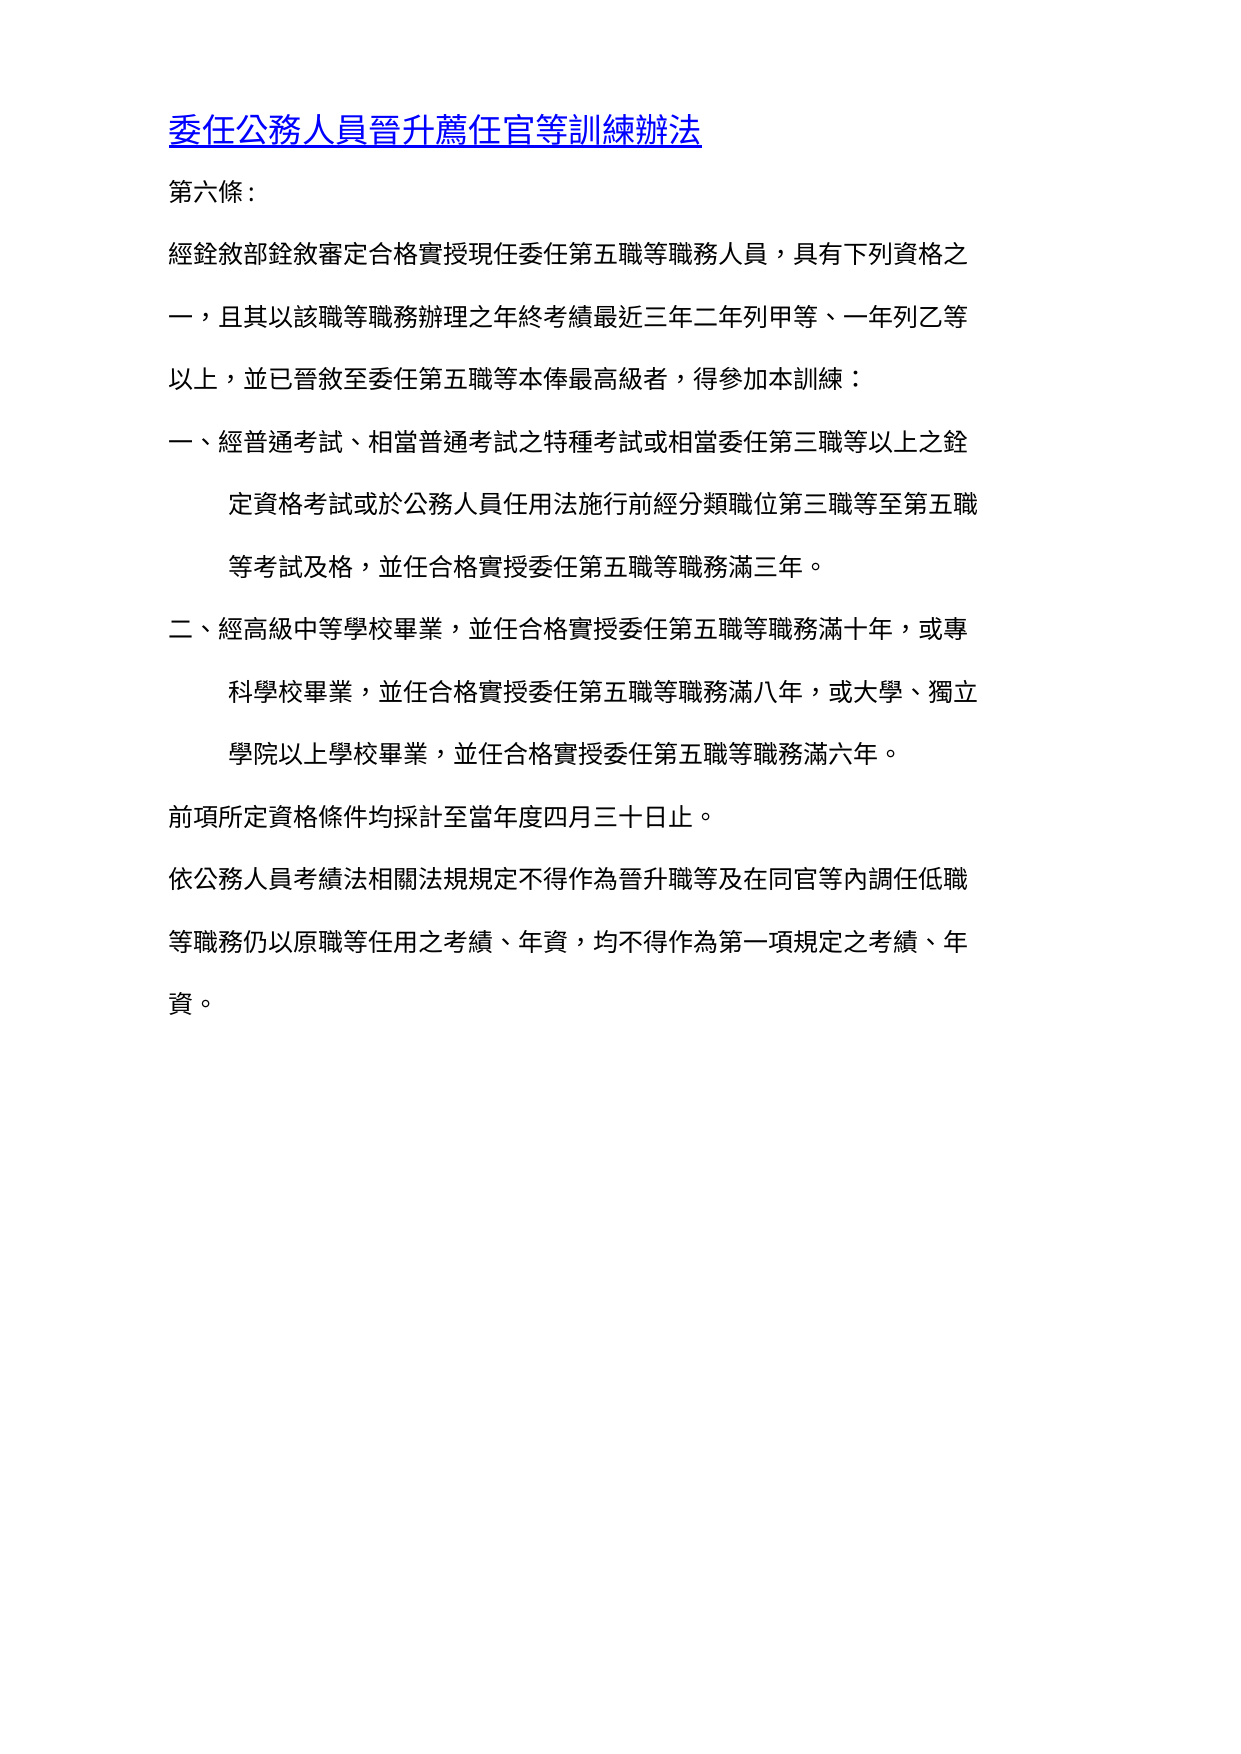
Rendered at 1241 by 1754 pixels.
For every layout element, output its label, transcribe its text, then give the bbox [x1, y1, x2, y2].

text 經銓敘部銓敘審定合格實授現任委任第五職等職務人員，具有下列資格之 一，且其以該職等職務辦理之年終考績最近三年二年列甲等、一年列乙等 以上，並已晉敘至委任第五職等本俸最高級者，得參加本訓練： 一、經普通考試、相當普通考試之特種考試或相當委任第三職等以上之銓 定資格考試或於公務人員任用法施行前經分類職位第三職等至第五職 等考試及格，並任合格實授委任第五職等職務滿三年。 二、經高級中等學校畢業，並任合格實授委任第五職等職務滿十年，或專 科學校畢業，並任合格實授委任第五職等職務滿八年，或大學、獨立 學院以上學校畢業，並任合格實授委任第五職等職務滿六年。 前項所定資格條件均採計至當年度四月三十日止。 依公務人員考績法相關法規規定不得作為晉升職等及在同官等內調任低職 等職務仍以原職等任用之考績、年資，均不得作為第一項規定之考績、年 資。 [169, 211, 1144, 1024]
text 第六條: [169, 149, 1144, 211]
text 委任公務人員晉升薦任官等訓練辦法 [169, 86, 1144, 149]
